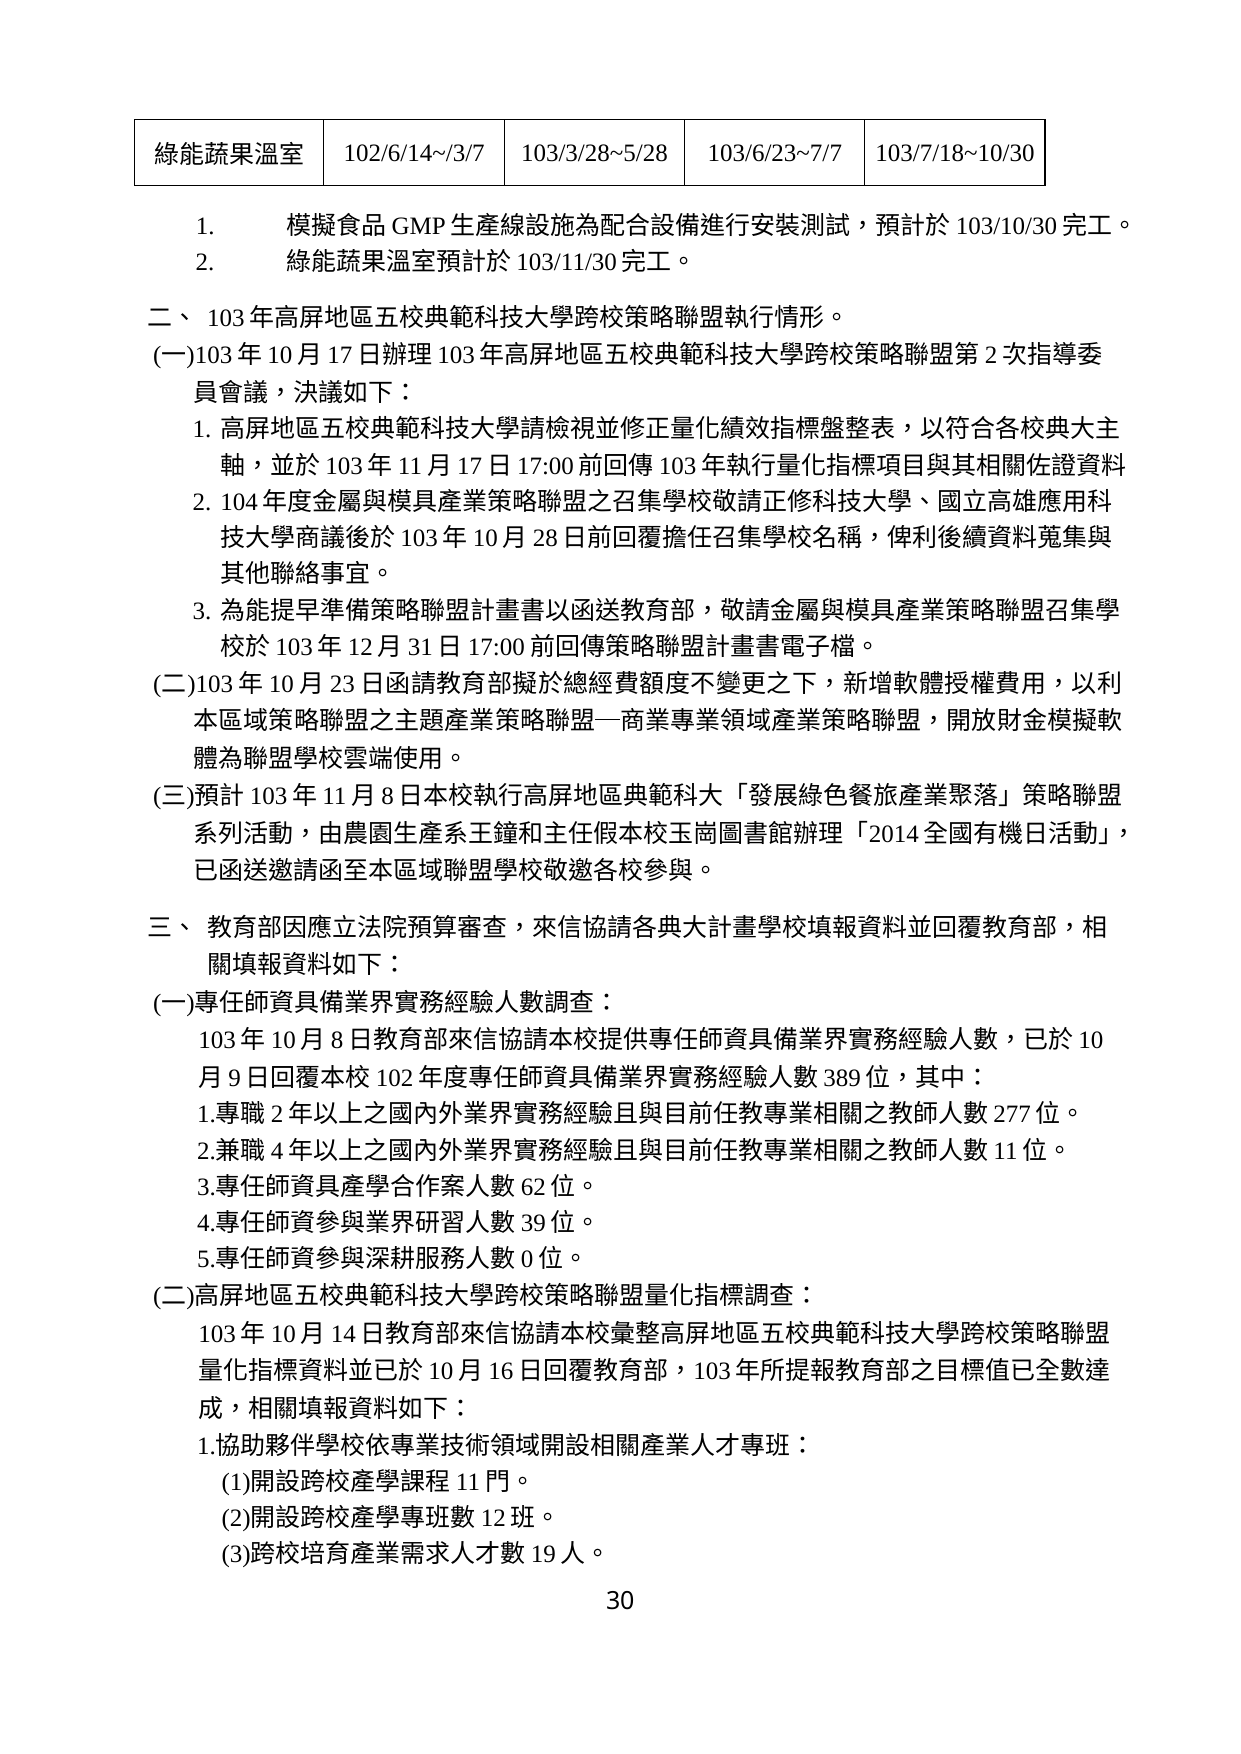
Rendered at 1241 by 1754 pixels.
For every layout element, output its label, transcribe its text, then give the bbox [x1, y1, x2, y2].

list 為能提早準備策略聯盟計畫書以函送教育部，敬請金屬與模具產業策略聯盟召集學校於103年12月31日17:00前回傳策略聯盟計畫書電子檔。 [192, 590, 1122, 663]
table_cell 綠能蔬果溫室 [135, 120, 323, 185]
text 1.專職2年以上之國內外業界實務經驗且與目前任教專業相關之教師人數277位。 [118, 1094, 1122, 1130]
table_cell 102/6/14~/3/7 [324, 120, 504, 185]
text 2.兼職4年以上之國內外業界實務經驗且與目前任教專業相關之教師人數11位。 [118, 1130, 1122, 1166]
text 5.專任師資參與深耕服務人數0位。 [118, 1239, 1122, 1275]
list 綠能蔬果溫室預計於103/11/30完工。 [195, 241, 1122, 278]
text (一)專任師資具備業界實務經驗人數調查： [153, 981, 1122, 1019]
text 103年10月8日教育部來信協請本校提供專任師資具備業界實務經驗人數，已於10月9日回覆本校102年度專任師資具備業界實務經驗人數389位，其中： [198, 1019, 1122, 1094]
text (三)預計103年11月8日本校執行高屏地區典範科大「發展綠色餐旅產業聚落」策略聯盟系列活動，由農園生產系王鐘和主任假本校玉崗圖書館辦理「2014全國有機日活動」，已函送邀請函至本區域聯盟學校敬邀各校參與。 [153, 775, 1122, 888]
text (2)開設跨校產學專班數12班。 [118, 1498, 1122, 1534]
table_cell 103/3/28~5/28 [505, 120, 684, 185]
text (1)開設跨校產學課程11門。 [118, 1461, 1122, 1498]
list 104年度金屬與模具產業策略聯盟之召集學校敬請正修科技大學、國立高雄應用科技大學商議後於103年10月28日前回覆擔任召集學校名稱，俾利後續資料蒐集與其他聯絡事宜。 [192, 481, 1122, 590]
list 103年高屏地區五校典範科技大學跨校策略聯盟執行情形。 [148, 296, 1122, 334]
list 模擬食品GMP生產線設施為配合設備進行安裝測試，預計於103/10/30完工。 [196, 205, 1122, 241]
list 高屏地區五校典範科技大學請檢視並修正量化績效指標盤整表，以符合各校典大主軸，並於103年11月17日17:00前回傳103年執行量化指標項目與其相關佐證資料。 [192, 409, 1122, 481]
table_cell 103/6/23~7/7 [685, 120, 864, 185]
text 4.專任師資參與業界研習人數39位。 [118, 1203, 1122, 1239]
text (二)103年10月23日函請教育部擬於總經費額度不變更之下，新增軟體授權費用，以利本區域策略聯盟之主題產業策略聯盟─商業專業領域產業策略聯盟，開放財金模擬軟體為聯盟學校雲端使用。 [153, 663, 1122, 775]
text 3.專任師資具產學合作案人數62位。 [118, 1166, 1122, 1203]
text (二)高屏地區五校典範科技大學跨校策略聯盟量化指標調查： [153, 1275, 1122, 1313]
text (一)103年10月17日辦理103年高屏地區五校典範科技大學跨校策略聯盟第2次指導委員會議，決議如下： [153, 334, 1122, 409]
text 103年10月14日教育部來信協請本校彙整高屏地區五校典範科技大學跨校策略聯盟量化指標資料並已於10月16日回覆教育部，103年所提報教育部之目標值已全數達成，相關填報資料如下： [198, 1313, 1122, 1425]
table_cell 103/7/18~10/30 [865, 120, 1044, 185]
list 教育部因應立法院預算審查，來信協請各典大計畫學校填報資料並回覆教育部，相關填報資料如下： [148, 906, 1122, 981]
text (3)跨校培育產業需求人才數19人。 [118, 1534, 1122, 1570]
text 1.協助夥伴學校依專業技術領域開設相關產業人才專班： [118, 1425, 1122, 1461]
